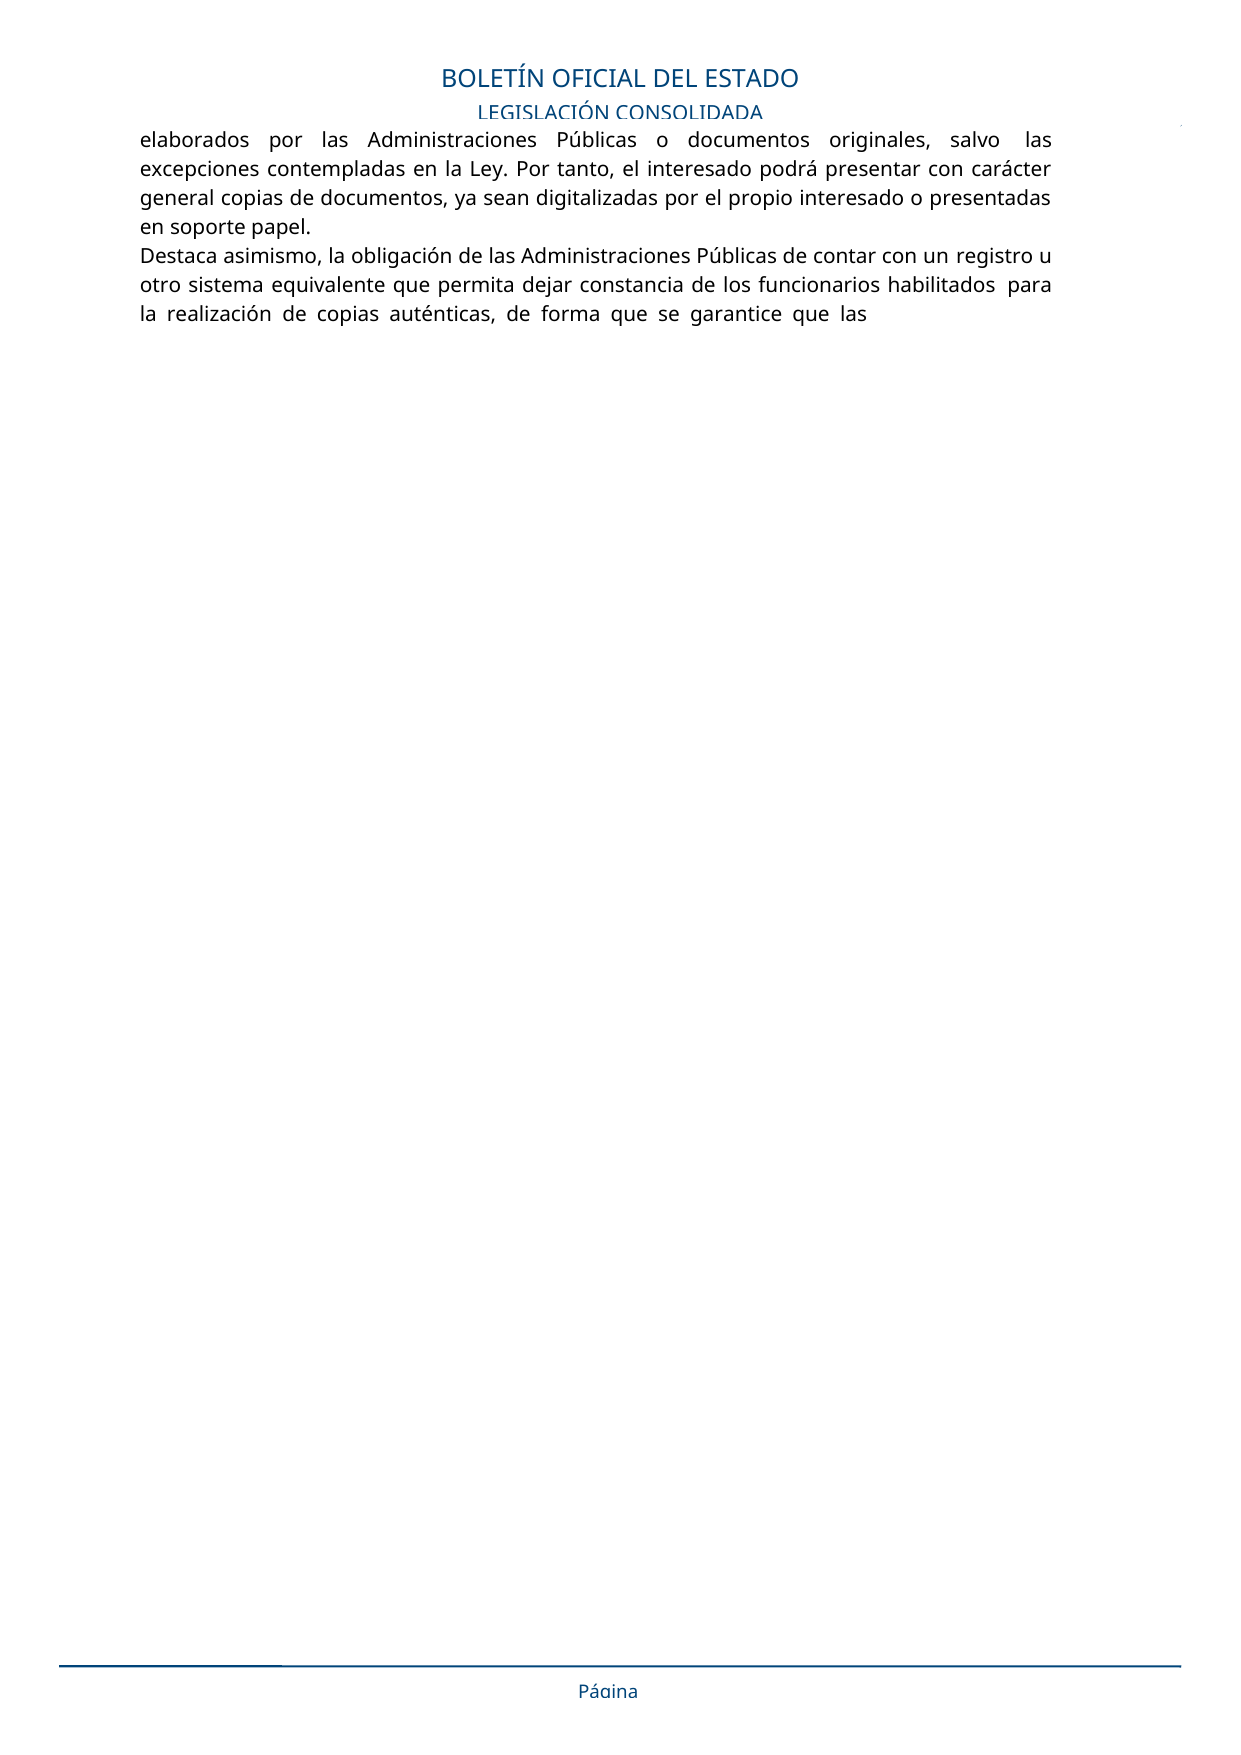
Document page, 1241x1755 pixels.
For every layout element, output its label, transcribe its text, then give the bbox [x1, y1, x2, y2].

text Destaca asimismo, la obligación de las Administraciones Públicas de contar con un registro u otro sistema equivalente que permita dejar constancia de los funcionarios habilitados para la realización de copias auténticas, de forma que se garantice que las [139, 242, 1052, 328]
text elaborados por las Administraciones Públicas o documentos originales, salvo las excepciones contempladas en la Ley. Por tanto, el interesado podrá presentar con carácter general copias de documentos, ya sean digitalizadas por el propio interesado o presentadas en soporte papel. [139, 125, 1052, 240]
